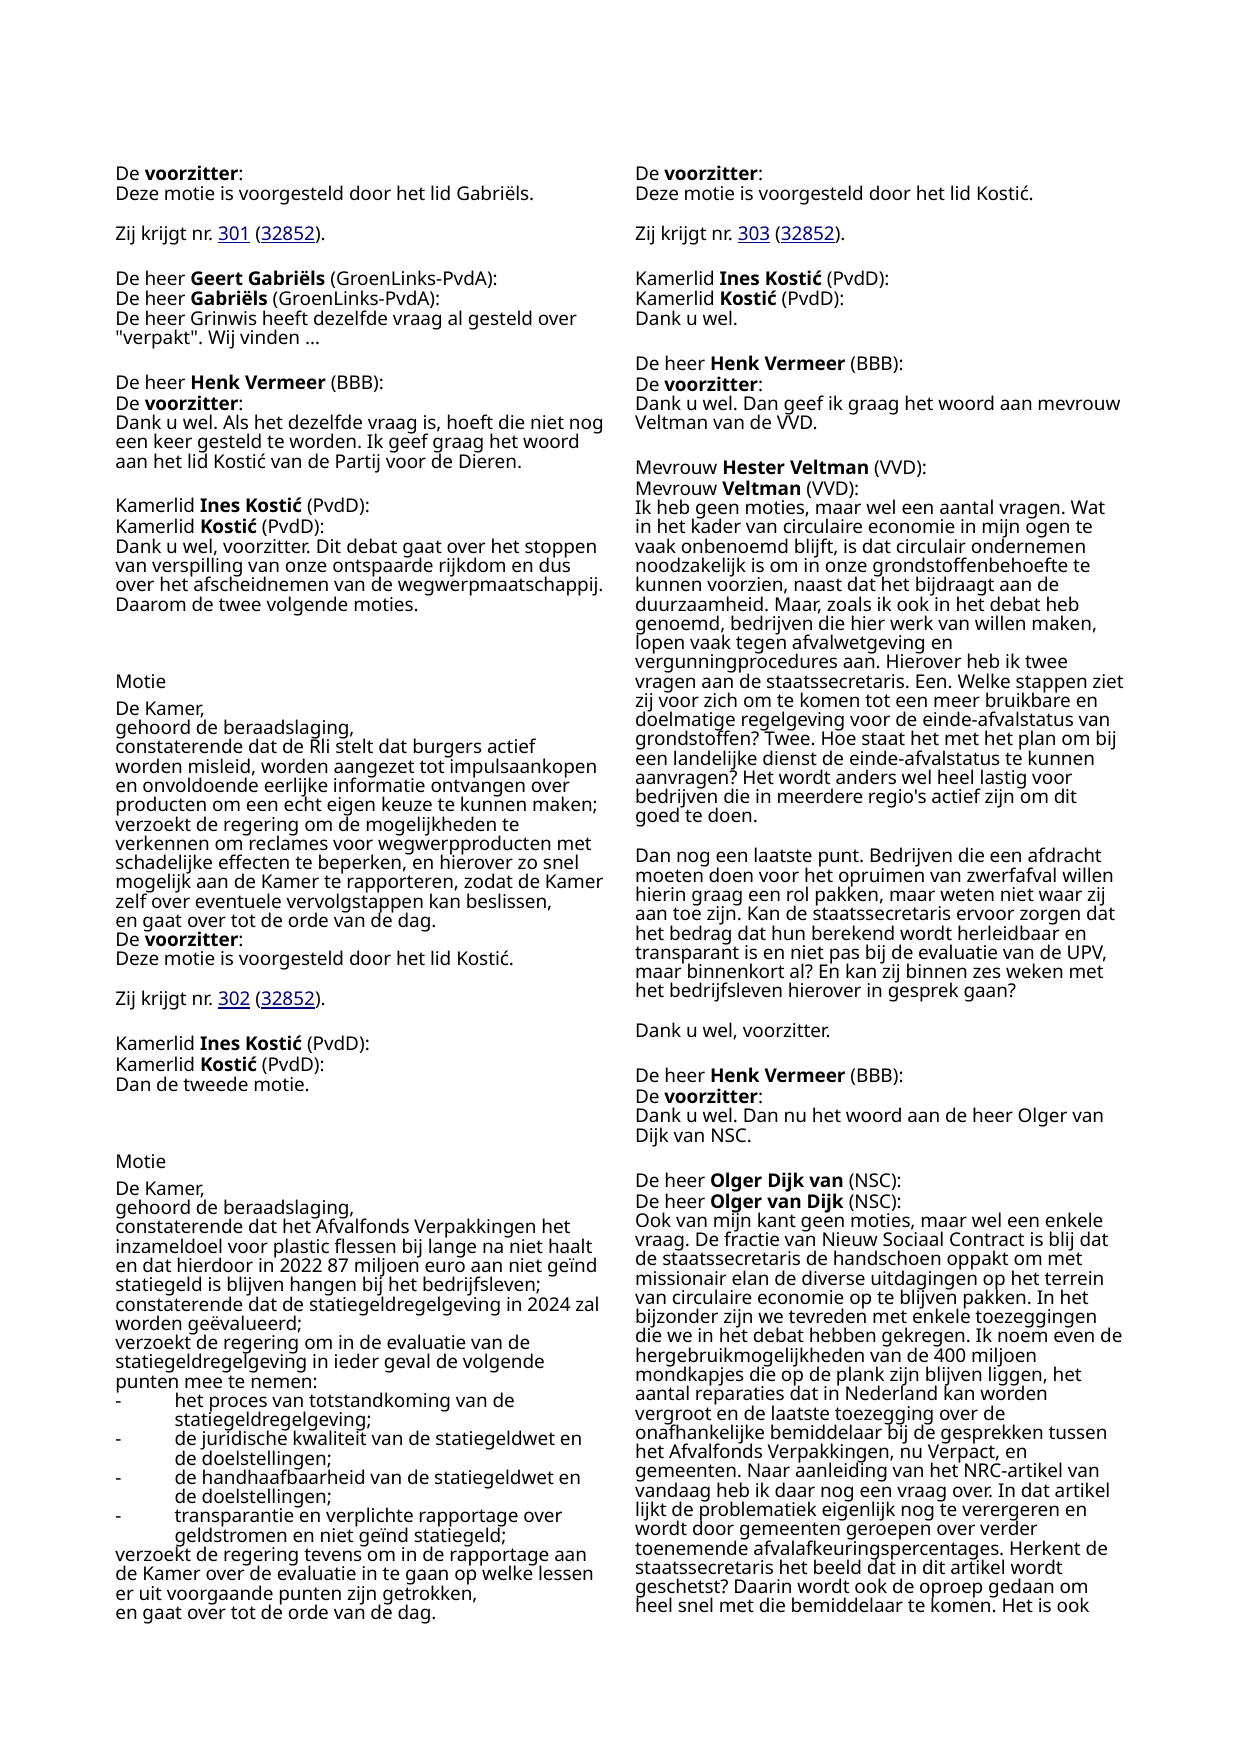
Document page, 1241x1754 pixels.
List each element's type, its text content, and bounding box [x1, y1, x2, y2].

text De Kamer, [115, 1180, 605, 1199]
text en gaat over tot de orde van de dag. [115, 912, 605, 931]
text De heer Henk Vermeer (BBB): [115, 369, 605, 395]
text Dank u wel. Als het dezelfde vraag is, hoeft die niet nog een keer gesteld te worden. Ik geef graag het woord aan het lid Kostić van de Partij voor de Dieren. [115, 414, 605, 472]
text constaterende dat de statiegeldregelgeving in 2024 zal worden geëvalueerd; [115, 1296, 605, 1334]
text gehoord de beraadslaging, [115, 1199, 605, 1218]
text Zij krijgt nr. 302 (32852). [115, 990, 605, 1010]
list de handhaafbaarheid van de statiegeldwet en de doelstellingen; [115, 1469, 605, 1507]
text De voorzitter: [115, 931, 605, 950]
text gehoord de beraadslaging, [115, 719, 605, 738]
text De voorzitter: [635, 1088, 1125, 1107]
text verzoekt de regering om in de evaluatie van de statiegeldregelgeving in ieder geval de volgende punten mee te nemen: [115, 1334, 605, 1392]
text Dank u wel, voorzitter. Dit debat gaat over het stoppen van verspilling van onze ontspaarde rijkdom en dus over het afscheidnemen van de wegwerpmaatschappij. Daarom de twee volgende moties. [115, 538, 605, 615]
text De heer Grinwis heeft dezelfde vraag al gesteld over "verpakt". Wij vinden … [115, 310, 605, 348]
text constaterende dat het Afvalfonds Verpakkingen het inzameldoel voor plastic flessen bij lange na niet haalt en dat hierdoor in 2022 87 miljoen euro aan niet geïnd statiegeld is blijven hangen bij het bedrijfsleven; [115, 1218, 605, 1296]
text Dan nog een laatste punt. Bedrijven die een afdracht moeten doen voor het opruimen van zwerfafval willen hierin graag een rol pakken, maar weten niet waar zij aan toe zijn. Kan de staatssecretaris ervoor zorgen dat het bedrag dat hun berekend wordt herleidbaar en transparant is en niet pas bij de evaluatie van de UPV, maar binnenkort al? En kan zij binnen zes weken met het bedrijfsleven hierover in gesprek gaan? [635, 847, 1125, 1002]
text Deze motie is voorgesteld door het lid Kostić. [115, 950, 605, 970]
text Zij krijgt nr. 301 (32852). [115, 224, 605, 244]
text Motie [115, 668, 605, 694]
text De heer Geert Gabriëls (GroenLinks-PvdA): [115, 265, 605, 290]
text De voorzitter: [635, 376, 1125, 395]
text De voorzitter: [115, 165, 605, 184]
text Mevrouw Hester Veltman (VVD): [635, 454, 1125, 480]
list de juridische kwaliteit van de statiegeldwet en de doelstellingen; [115, 1430, 605, 1469]
text Dan de tweede motie. [115, 1076, 605, 1095]
text Dank u wel. Dan geef ik graag het woord aan mevrouw Veltman van de VVD. [635, 395, 1125, 433]
text De heer Olger van Dijk (NSC): [635, 1193, 1125, 1212]
text De voorzitter: [635, 165, 1125, 184]
text Mevrouw Veltman (VVD): [635, 480, 1125, 499]
text Motie [115, 1148, 605, 1174]
text Deze motie is voorgesteld door het lid Gabriëls. [115, 184, 605, 204]
text constaterende dat de Rli stelt dat burgers actief worden misleid, worden aangezet tot impulsaankopen en onvoldoende eerlijke informatie ontvangen over producten om een echt eigen keuze te kunnen maken; [115, 738, 605, 816]
text verzoekt de regering om de mogelijkheden te verkennen om reclames voor wegwerpproducten met schadelijke effecten te beperken, en hierover zo snel mogelijk aan de Kamer te rapporteren, zodat de Kamer zelf over eventuele vervolgstappen kan beslissen, [115, 816, 605, 912]
text Dank u wel, voorzitter. [635, 1022, 1125, 1042]
text De heer Henk Vermeer (BBB): [635, 1062, 1125, 1088]
text De heer Gabriëls (GroenLinks-PvdA): [115, 290, 605, 310]
list transparantie en verplichte rapportage over geldstromen en niet geïnd statiegeld; [115, 1507, 605, 1546]
text Ook van mijn kant geen moties, maar wel een enkele vraag. De fractie van Nieuw Sociaal Contract is blij dat de staatssecretaris de handschoen oppakt om met missionair elan de diverse uitdagingen op het terrein van circulaire economie op te blijven pakken. In het bijzonder zijn we tevreden met enkele toezeggingen die we in het debat hebben gekregen. Ik noem even de hergebruikmogelijkheden van de 400 miljoen mondkapjes die op de plank zijn blijven liggen, het aantal reparaties dat in Nederland kan worden vergroot en de laatste toezegging over de onafhankelijke bemiddelaar bij de gesprekken tussen het Afvalfonds Verpakkingen, nu Verpact, en gemeenten. Naar aanleiding van het NRC-artikel van vandaag heb ik daar nog een vraag over. In dat artikel lijkt de problematiek eigenlijk nog te verergeren en wordt door gemeenten geroepen over verder toenemende afvalafkeuringspercentages. Herkent de staatssecretaris het beeld dat in dit artikel wordt geschetst? Daarin wordt ook de oproep gedaan om heel snel met die bemiddelaar te komen. Het is ook [635, 1212, 1125, 1617]
text Kamerlid Ines Kostić (PvdD): [115, 493, 605, 518]
text De voorzitter: [115, 395, 605, 414]
text Kamerlid Kostić (PvdD): [115, 1056, 605, 1076]
text De heer Olger Dijk van (NSC): [635, 1167, 1125, 1193]
text verzoekt de regering tevens om in de rapportage aan de Kamer over de evaluatie in te gaan op welke lessen er uit voorgaande punten zijn getrokken, [115, 1546, 605, 1604]
text Zij krijgt nr. 303 (32852). [635, 224, 1125, 244]
text Dank u wel. [635, 310, 1125, 329]
list het proces van totstandkoming van de statiegeldregelgeving; [115, 1392, 605, 1430]
text Kamerlid Kostić (PvdD): [635, 290, 1125, 310]
text De Kamer, [115, 700, 605, 719]
text Deze motie is voorgesteld door het lid Kostić. [635, 184, 1125, 204]
text Kamerlid Ines Kostić (PvdD): [115, 1031, 605, 1056]
text De heer Henk Vermeer (BBB): [635, 350, 1125, 376]
text Dank u wel. Dan nu het woord aan de heer Olger van Dijk van NSC. [635, 1107, 1125, 1146]
text en gaat over tot de orde van de dag. [115, 1604, 605, 1623]
text Kamerlid Kostić (PvdD): [115, 518, 605, 538]
text Kamerlid Ines Kostić (PvdD): [635, 265, 1125, 290]
text Ik heb geen moties, maar wel een aantal vragen. Wat in het kader van circulaire economie in mijn ogen te vaak onbenoemd blijft, is dat circulair ondernemen noodzakelijk is om in onze grondstoffenbehoefte te kunnen voorzien, naast dat het bijdraagt aan de duurzaamheid. Maar, zoals ik ook in het debat heb genoemd, bedrijven die hier werk van willen maken, lopen vaak tegen afvalwetgeving en vergunningprocedures aan. Hierover heb ik twee vragen aan de staatssecretaris. Een. Welke stappen ziet zij voor zich om te komen tot een meer bruikbare en doelmatige regelgeving voor de einde-afvalstatus van grondstoffen? Twee. Hoe staat het met het plan om bij een landelijke dienst de einde-afvalstatus te kunnen aanvragen? Het wordt anders wel heel lastig voor bedrijven die in meerdere regio's actief zijn om dit goed te doen. [635, 499, 1125, 827]
